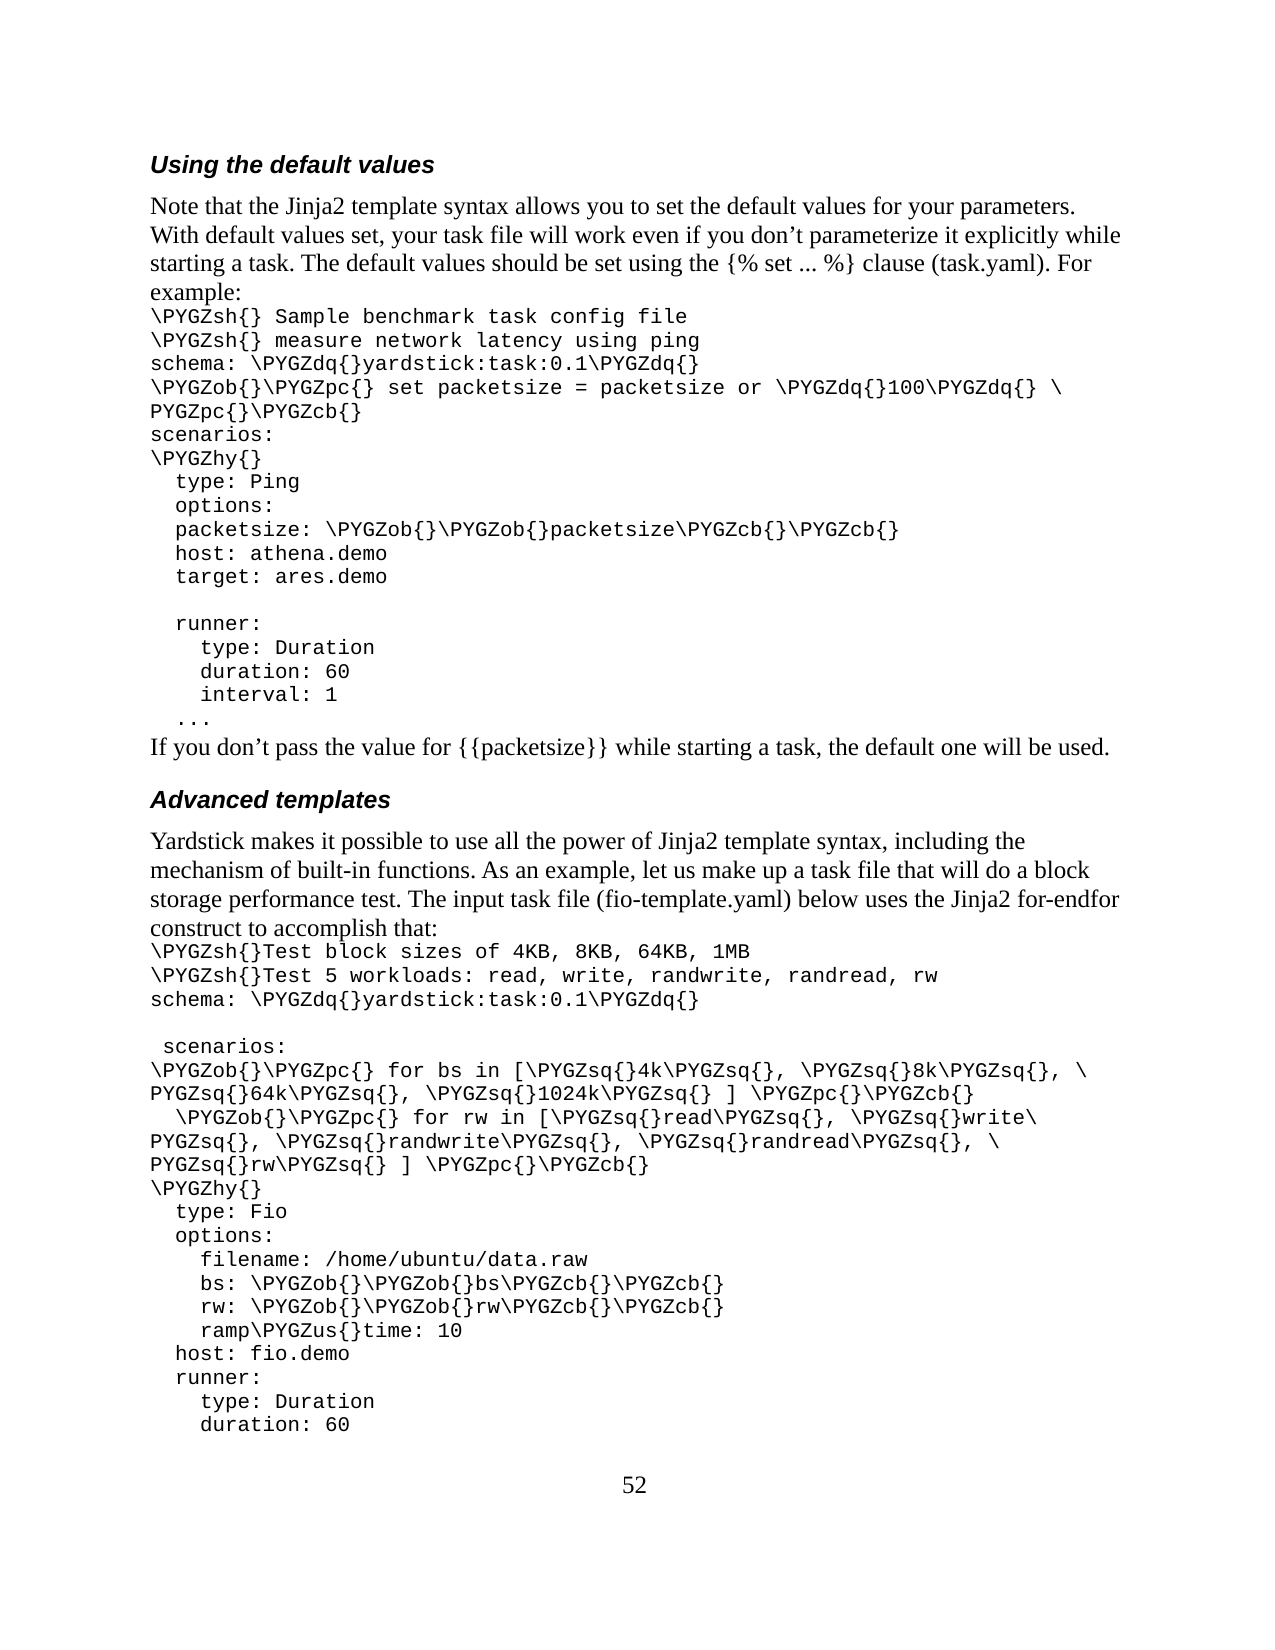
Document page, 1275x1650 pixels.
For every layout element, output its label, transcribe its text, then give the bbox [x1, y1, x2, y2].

text \PYGZob{}\PYGZpc{} set packetsize = packetsize or \PYGZdq{}100\PYGZdq{} \PYGZpc{}\PYGZcb{} [150, 377, 1125, 424]
text If you don’t pass the value for {{packetsize}} while starting a task, the default one will be used. [150, 732, 1125, 760]
text target: ares.demo [150, 566, 1125, 590]
text host: athena.demo [150, 542, 1125, 566]
text \PYGZhy{} [150, 448, 1125, 472]
text type: Fio [150, 1202, 1125, 1225]
text \PYGZob{}\PYGZpc{} for rw in [\PYGZsq{}read\PYGZsq{}, \PYGZsq{}write\PYGZsq{}, \PYGZsq{}randwrite\PYGZsq{}, \PYGZsq{}randread\PYGZsq{}, \PYGZsq{}rw\PYGZsq{} ] \PYGZpc{}\PYGZcb{} [150, 1107, 1125, 1178]
text host: fio.demo [150, 1343, 1125, 1367]
text interval: 1 [150, 684, 1125, 708]
text scenarios: [150, 424, 1125, 448]
text duration: 60 [150, 661, 1125, 684]
text type: Duration [150, 1391, 1125, 1414]
text bs: \PYGZob{}\PYGZob{}bs\PYGZcb{}\PYGZcb{} [150, 1272, 1125, 1296]
text type: Ping [150, 472, 1125, 495]
text duration: 60 [150, 1414, 1125, 1438]
text ... [150, 708, 1125, 732]
text packetsize: \PYGZob{}\PYGZob{}packetsize\PYGZcb{}\PYGZcb{} [150, 519, 1125, 542]
text options: [150, 495, 1125, 519]
text schema: \PYGZdq{}yardstick:task:0.1\PYGZdq{} [150, 353, 1125, 377]
subtitle Using the default values [150, 150, 1125, 178]
text \PYGZsh{}Test 5 workloads: read, write, randwrite, randread, rw [150, 965, 1125, 989]
text \PYGZsh{} measure network latency using ping [150, 330, 1125, 353]
text \PYGZsh{}Test block sizes of 4KB, 8KB, 64KB, 1MB [150, 941, 1125, 965]
text \PYGZsh{} Sample benchmark task config file [150, 306, 1125, 330]
text schema: \PYGZdq{}yardstick:task:0.1\PYGZdq{} [150, 989, 1125, 1012]
text Yardstick makes it possible to use all the power of Jinja2 template syntax, including the mechanism of built-in functions. As an example, let us make up a task file that will do a block storage performance test. The input task file (fio-template.yaml) below uses the Jinja2 for-endfor construct to accomplish that: [150, 826, 1125, 941]
text filename: /home/ubuntu/data.raw [150, 1249, 1125, 1272]
text \PYGZob{}\PYGZpc{} for bs in [\PYGZsq{}4k\PYGZsq{}, \PYGZsq{}8k\PYGZsq{}, \PYGZsq{}64k\PYGZsq{}, \PYGZsq{}1024k\PYGZsq{} ] \PYGZpc{}\PYGZcb{} [150, 1060, 1125, 1107]
subtitle Advanced templates [150, 785, 1125, 814]
text \PYGZhy{} [150, 1178, 1125, 1202]
text runner: [150, 613, 1125, 637]
text type: Duration [150, 637, 1125, 661]
text options: [150, 1225, 1125, 1249]
text ramp\PYGZus{}time: 10 [150, 1320, 1125, 1343]
text rw: \PYGZob{}\PYGZob{}rw\PYGZcb{}\PYGZcb{} [150, 1296, 1125, 1320]
text Note that the Jinja2 template syntax allows you to set the default values for your parameters. With default values set, your task file will work even if you don’t parameterize it explicitly while starting a task. The default values should be set using the {% set ... %} clause (task.yaml). For example: [150, 191, 1125, 306]
text scenarios: [150, 1036, 1125, 1060]
text runner: [150, 1367, 1125, 1391]
